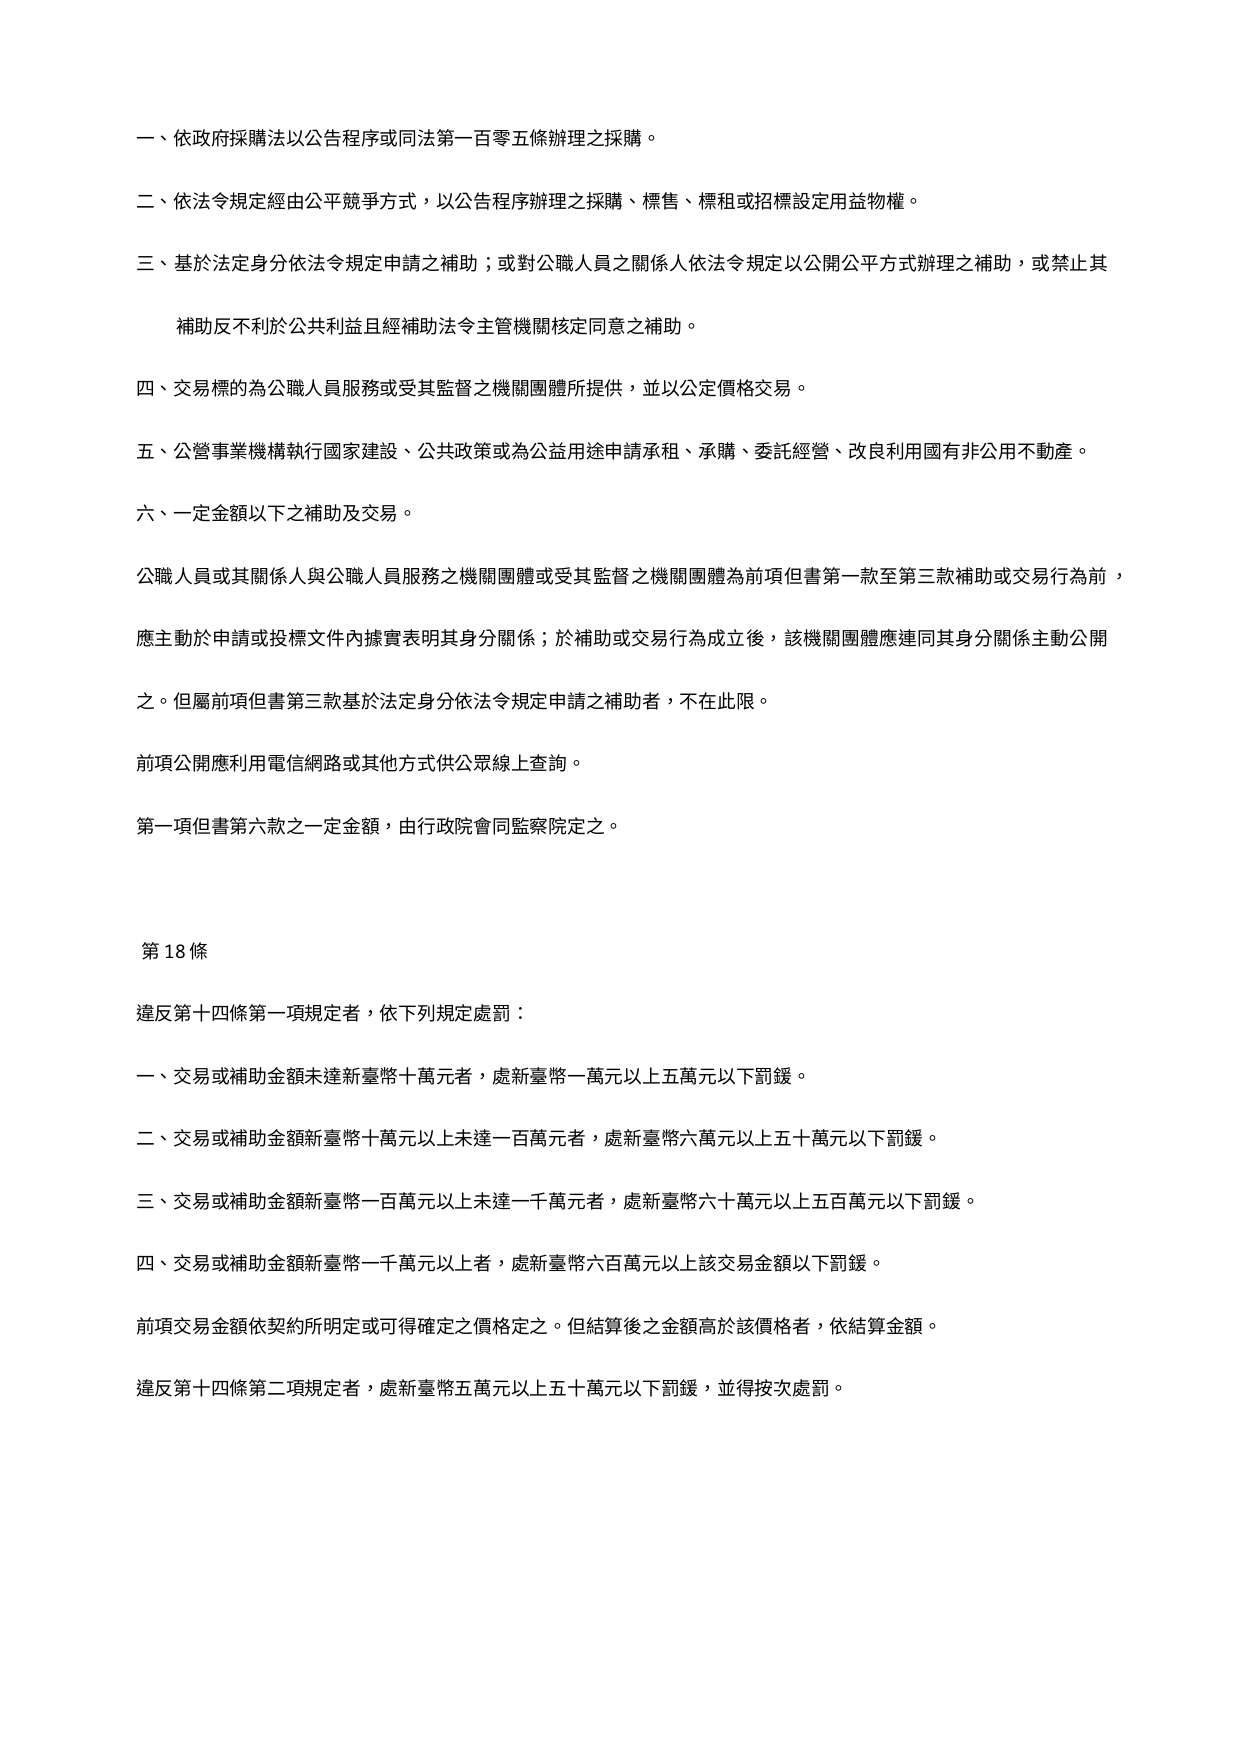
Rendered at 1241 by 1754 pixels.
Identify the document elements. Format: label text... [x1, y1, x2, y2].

text 六、一定金額以下之補助及交易。 [136, 471, 1110, 533]
text 四、交易標的為公職人員服務或受其監督之機關團體所提供，並以公定價格交易。 [136, 346, 1110, 408]
text 違反第十四條第一項規定者，依下列規定處罰： [136, 971, 1110, 1033]
text 違反第十四條第二項規定者，處新臺幣五萬元以上五十萬元以下罰鍰，並得按次處罰。 [136, 1346, 1110, 1408]
text 三、基於法定身分依法令規定申請之補助；或對公職人員之關係人依法令規定以公開公平方式辦理之補助，或禁止其補助反不利於公共利益且經補助法令主管機關核定同意之補助。 [136, 221, 1110, 346]
text 前項公開應利用電信網路或其他方式供公眾線上查詢。 [136, 721, 1110, 783]
text 五、公營事業機構執行國家建設、公共政策或為公益用途申請承租、承購、委託經營、改良利用國有非公用不動產。 [136, 408, 1110, 471]
text 二、交易或補助金額新臺幣十萬元以上未達一百萬元者，處新臺幣六萬元以上五十萬元以下罰鍰。 [136, 1096, 1110, 1158]
text 一、依政府採購法以公告程序或同法第一百零五條辦理之採購。 [136, 96, 1110, 158]
text 三、交易或補助金額新臺幣一百萬元以上未達一千萬元者，處新臺幣六十萬元以上五百萬元以下罰鍰。 [136, 1158, 1110, 1221]
text 第一項但書第六款之一定金額，由行政院會同監察院定之。 [136, 783, 1110, 846]
text 四、交易或補助金額新臺幣一千萬元以上者，處新臺幣六百萬元以上該交易金額以下罰鍰。 [136, 1221, 1110, 1283]
text 前項交易金額依契約所明定或可得確定之價格定之。但結算後之金額高於該價格者，依結算金額。 [136, 1283, 1110, 1346]
text 二、依法令規定經由公平競爭方式，以公告程序辦理之採購、標售、標租或招標設定用益物權。 [136, 158, 1110, 221]
text 公職人員或其關係人與公職人員服務之機關團體或受其監督之機關團體為前項但書第一款至第三款補助或交易行為前，應主動於申請或投標文件內據實表明其身分關係；於補助或交易行為成立後，該機關團體應連同其身分關係主動公開之。但屬前項但書第三款基於法定身分依法令規定申請之補助者，不在此限。 [136, 533, 1110, 721]
text 一、交易或補助金額未達新臺幣十萬元者，處新臺幣一萬元以上五萬元以下罰鍰。 [136, 1033, 1110, 1096]
text 第18條 [62, 908, 1204, 971]
